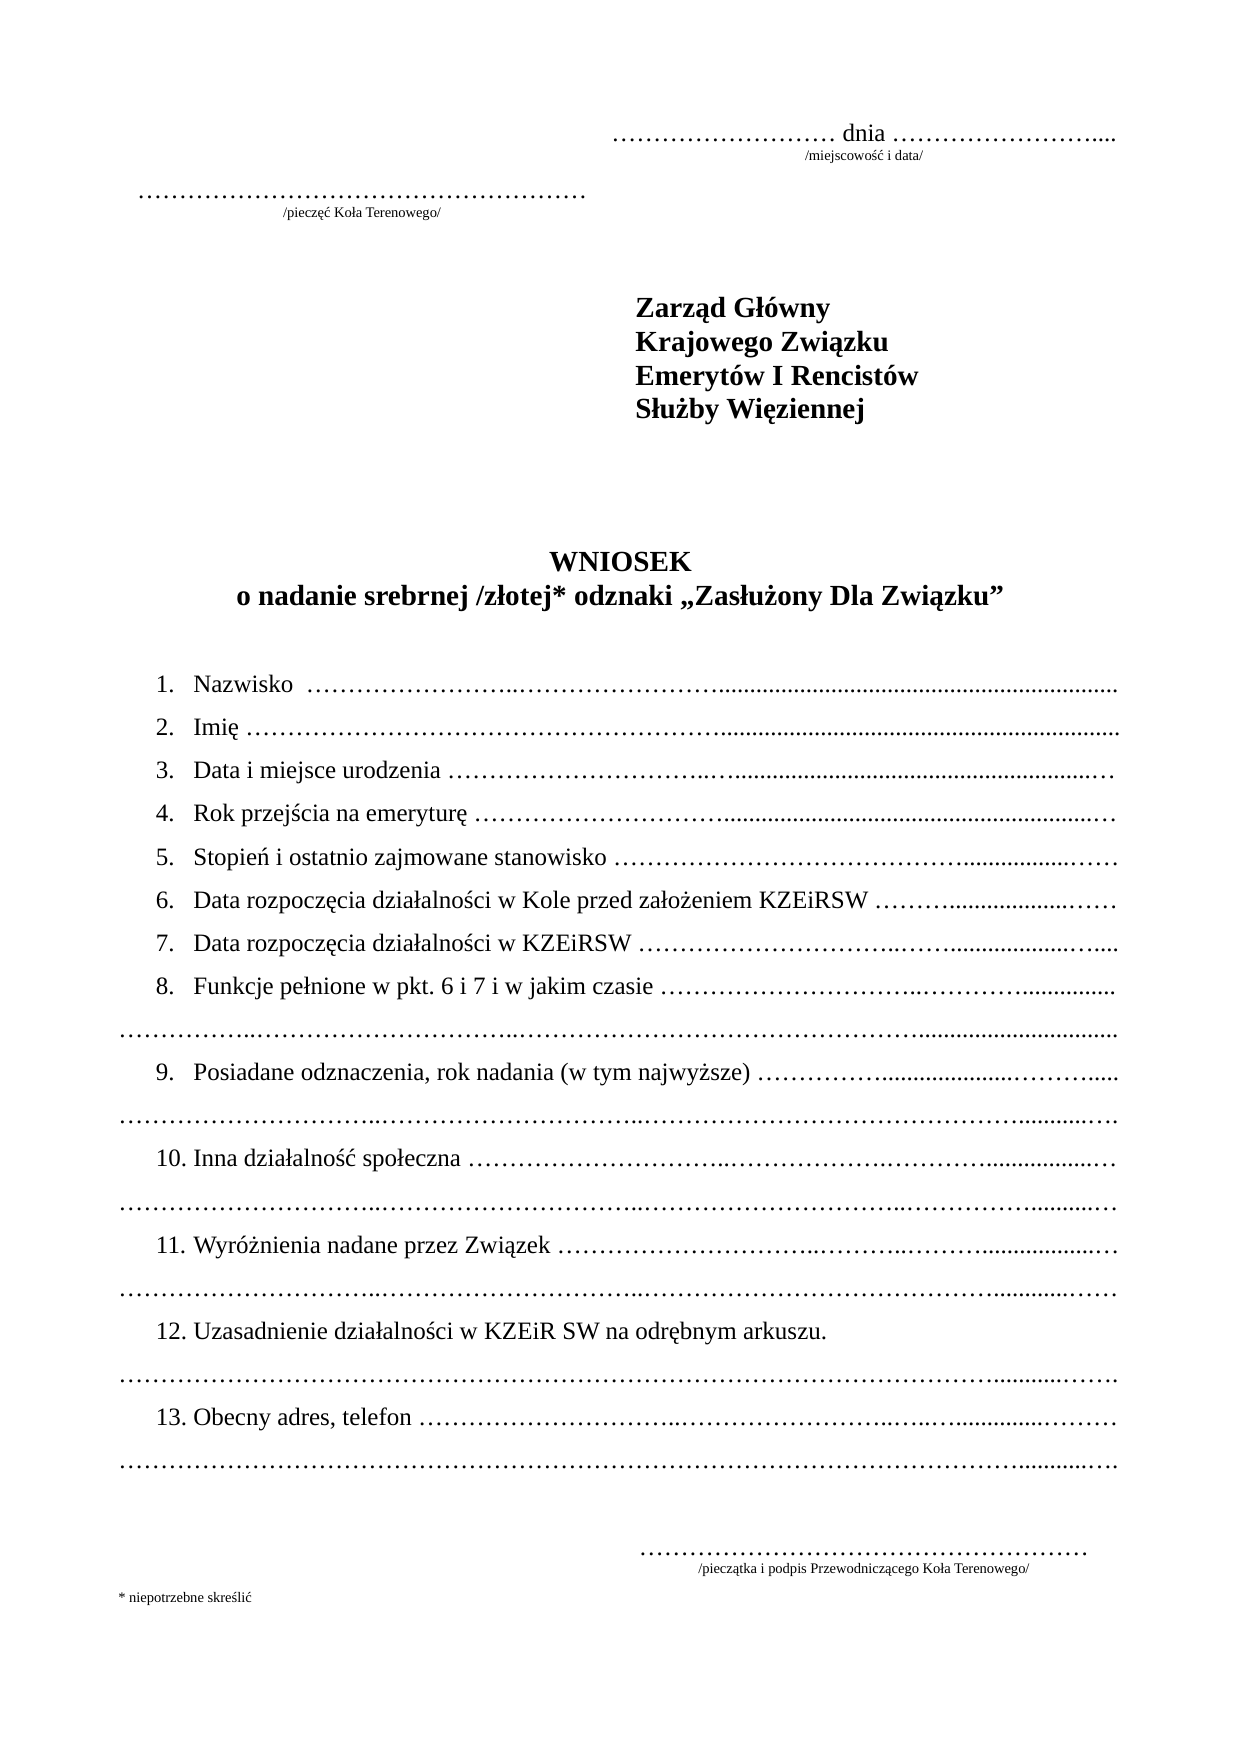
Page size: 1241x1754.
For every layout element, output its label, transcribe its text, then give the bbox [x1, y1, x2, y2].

text Służby Więziennej [532, 391, 1122, 425]
text ……………………………………………… [118, 176, 605, 204]
text /miejscowość i data/ [605, 147, 1122, 176]
text …………………………..…………………………..……………………………………............…… [118, 1273, 1122, 1302]
list Data rozpoczęcia działalności w Kole przed założeniem KZEiRSW ………...................…… [156, 885, 1122, 913]
text * niepotrzebne skreślić [118, 1589, 1122, 1618]
text /pieczęć Koła Terenowego/ [118, 204, 605, 233]
list Wyróżnienia nadane przez Związek …………………………..………..………..................… [156, 1230, 1122, 1258]
text Emerytów I Rencistów [532, 358, 1122, 391]
list Data rozpoczęcia działalności w KZEiRSW …………………………..……...................….... [156, 928, 1122, 957]
text …………………………..…………………………..………………………………………...........…. [118, 1100, 1122, 1129]
text /pieczątka i podpis Przewodniczącego Koła Terenowego/ [605, 1560, 1122, 1589]
text Krajowego Związku [532, 324, 1122, 358]
list Inna działalność społeczna …………………………..……………….………….................… [156, 1143, 1122, 1172]
text …………………………..…………………………..…………………………..……………..........… [118, 1187, 1122, 1215]
list Obecny adres, telefon …………………………..……………………..…..…..............……… [156, 1402, 1122, 1431]
text ………………………………………………………………………………………………...........…. [118, 1445, 1122, 1474]
list Uzasadnienie działalności w KZEiR SW na odrębnym arkuszu. [156, 1316, 1122, 1345]
text ……………………… dnia …………………….... [605, 118, 1122, 147]
list Nazwisko ……………………..……………………................................................................ [156, 669, 1122, 698]
list Posiadane odznaczenia, rok nadania (w tym najwyższe) …………….....................………..... [156, 1057, 1122, 1086]
text ……………………………………………………………………………………………...........……. [118, 1359, 1122, 1388]
list Funkcje pełnione w pkt. 6 i 7 i w jakim czasie …………………………..…………............... [156, 971, 1122, 1000]
text WNIOSEK [118, 544, 1122, 578]
text Zarząd Główny [532, 291, 1122, 324]
text o nadanie srebrnej /złotej* odznaki „Zasłużony Dla Związku” [118, 578, 1122, 612]
list Stopień i ostatnio zajmowane stanowisko …………………………………….................…… [156, 842, 1122, 870]
list Imię …………………………………………………................................................................ [156, 712, 1122, 741]
text ……………………………………………… [605, 1532, 1122, 1560]
list Data i miejsce urodzenia …………………………..….........................................................… [156, 755, 1122, 784]
list Rok przejścia na emeryturę …………………………...........................................................… [156, 798, 1122, 827]
text ……………..…………………………..…………………………………………................................ [118, 1014, 1122, 1043]
